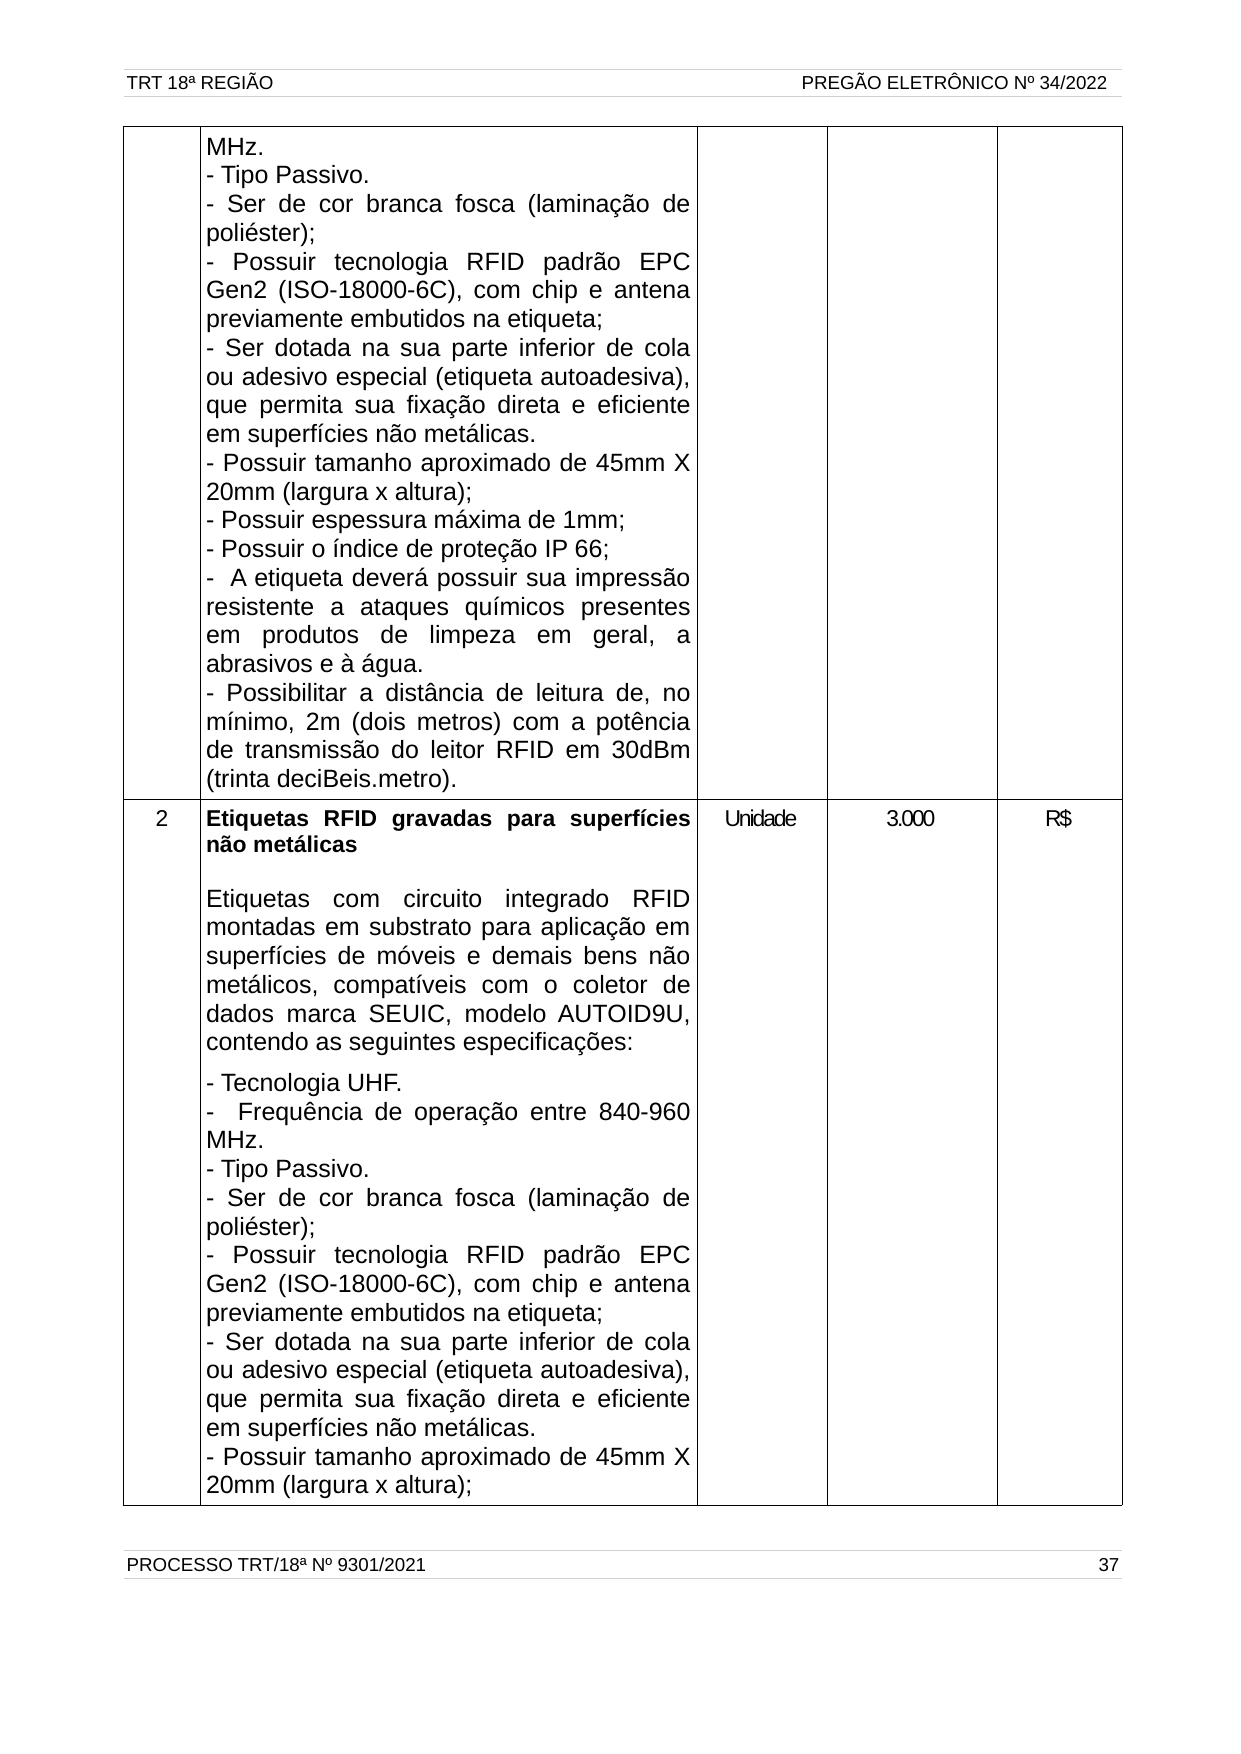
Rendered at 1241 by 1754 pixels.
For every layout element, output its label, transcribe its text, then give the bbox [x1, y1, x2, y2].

table_cell Etiquetas RFID gravadas para superfícies não metálicas Etiquetas com circuito integrado RFID montadas em substrato para aplicação em superfícies de móveis e demais bens não metálicos, compatíveis com o coletor de dados marca SEUIC, modelo AUTOID9U, contendo as seguintes especificações: - Tecnologia UHF. - Frequência de operação entre 840-960 MHz. - Tipo Passivo. - Ser de cor branca fosca (laminação de poliéster); - Possuir tecnologia RFID padrão EPC Gen2 (ISO-18000-6C), com chip e antena previamente embutidos na etiqueta; - Ser dotada na sua parte inferior de cola ou adesivo especial (etiqueta autoadesiva), que permita sua fixação direta e eficiente em superfícies não metálicas. - Possuir tamanho aproximado de 45mm X 20mm (largura x altura); [201, 800, 697, 1505]
table_cell Unidade [698, 800, 827, 1505]
table_cell [828, 127, 997, 799]
table_cell R$ [998, 800, 1122, 1505]
table_cell 2 [124, 800, 200, 1505]
table_cell [124, 127, 200, 799]
table_cell MHz. - Tipo Passivo. - Ser de cor branca fosca (laminação de poliéster); - Possuir tecnologia RFID padrão EPC Gen2 (ISO-18000-6C), com chip e antena previamente embutidos na etiqueta; - Ser dotada na sua parte inferior de cola ou adesivo especial (etiqueta autoadesiva), que permita sua fixação direta e eficiente em superfícies não metálicas. - Possuir tamanho aproximado de 45mm X 20mm (largura x altura); - Possuir espessura máxima de 1mm; - Possuir o índice de proteção IP 66; - A etiqueta deverá possuir sua impressão resistente a ataques químicos presentes em produtos de limpeza em geral, a abrasivos e à água. - Possibilitar a distância de leitura de, no mínimo, 2m (dois metros) com a potência de transmissão do leitor RFID em 30dBm (trinta deciBeis.metro). [201, 127, 697, 799]
table_cell [998, 127, 1122, 799]
table_cell 3.000 [828, 800, 997, 1505]
table_cell [698, 127, 827, 799]
